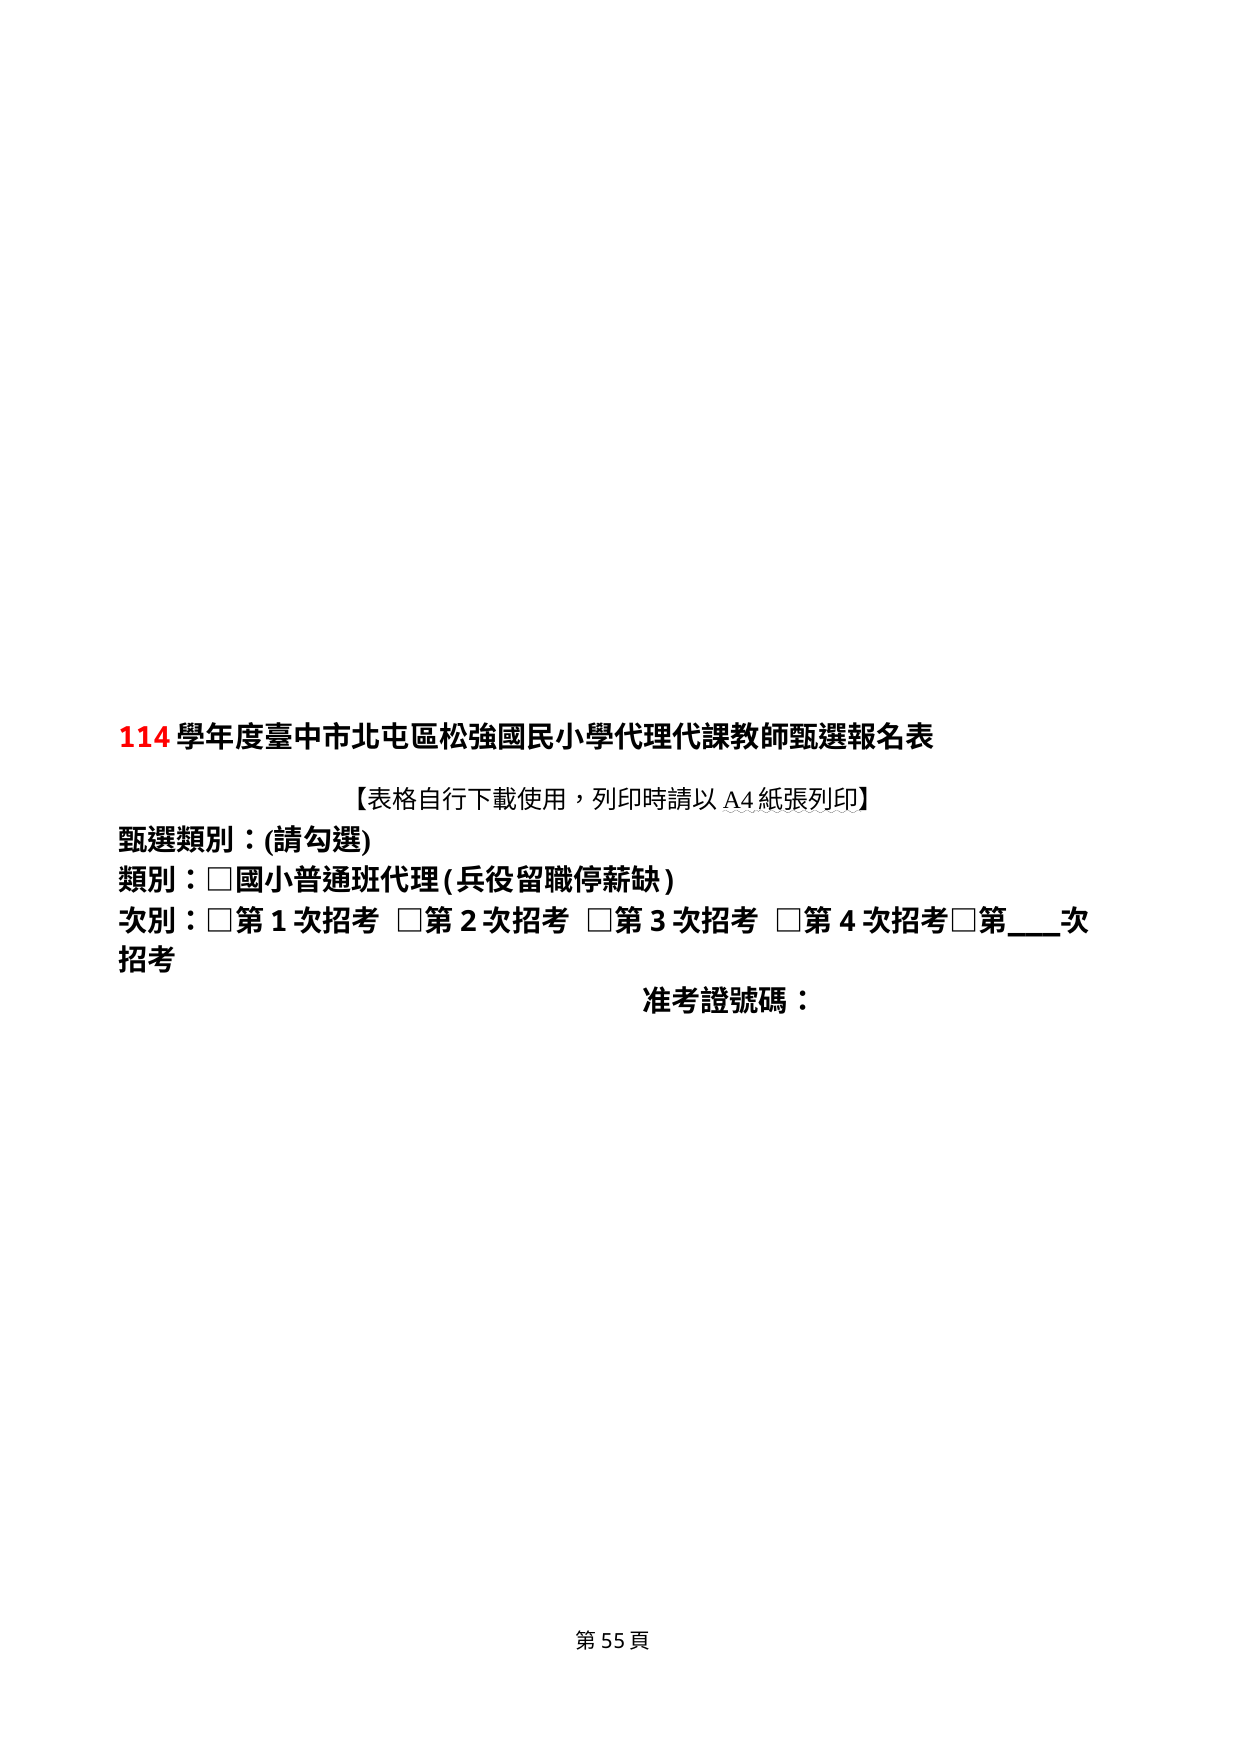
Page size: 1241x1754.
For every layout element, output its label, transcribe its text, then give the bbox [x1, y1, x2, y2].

text 【表格自行下載使用，列印時請以A4紙張列印】 [118, 756, 1107, 818]
text 類別：□國小普通班代理(兵役留職停薪缺) [118, 859, 1107, 899]
text 甄選類別：(請勾選) [118, 818, 1107, 859]
text 次別：□第1次招考 □第2次招考 □第3次招考 □第4次招考□第___次招考 [118, 899, 1107, 979]
text 准考證號碼： [118, 979, 1107, 1019]
text 114學年度臺中市北屯區松強國民小學代理代課教師甄選報名表 [118, 693, 1107, 756]
